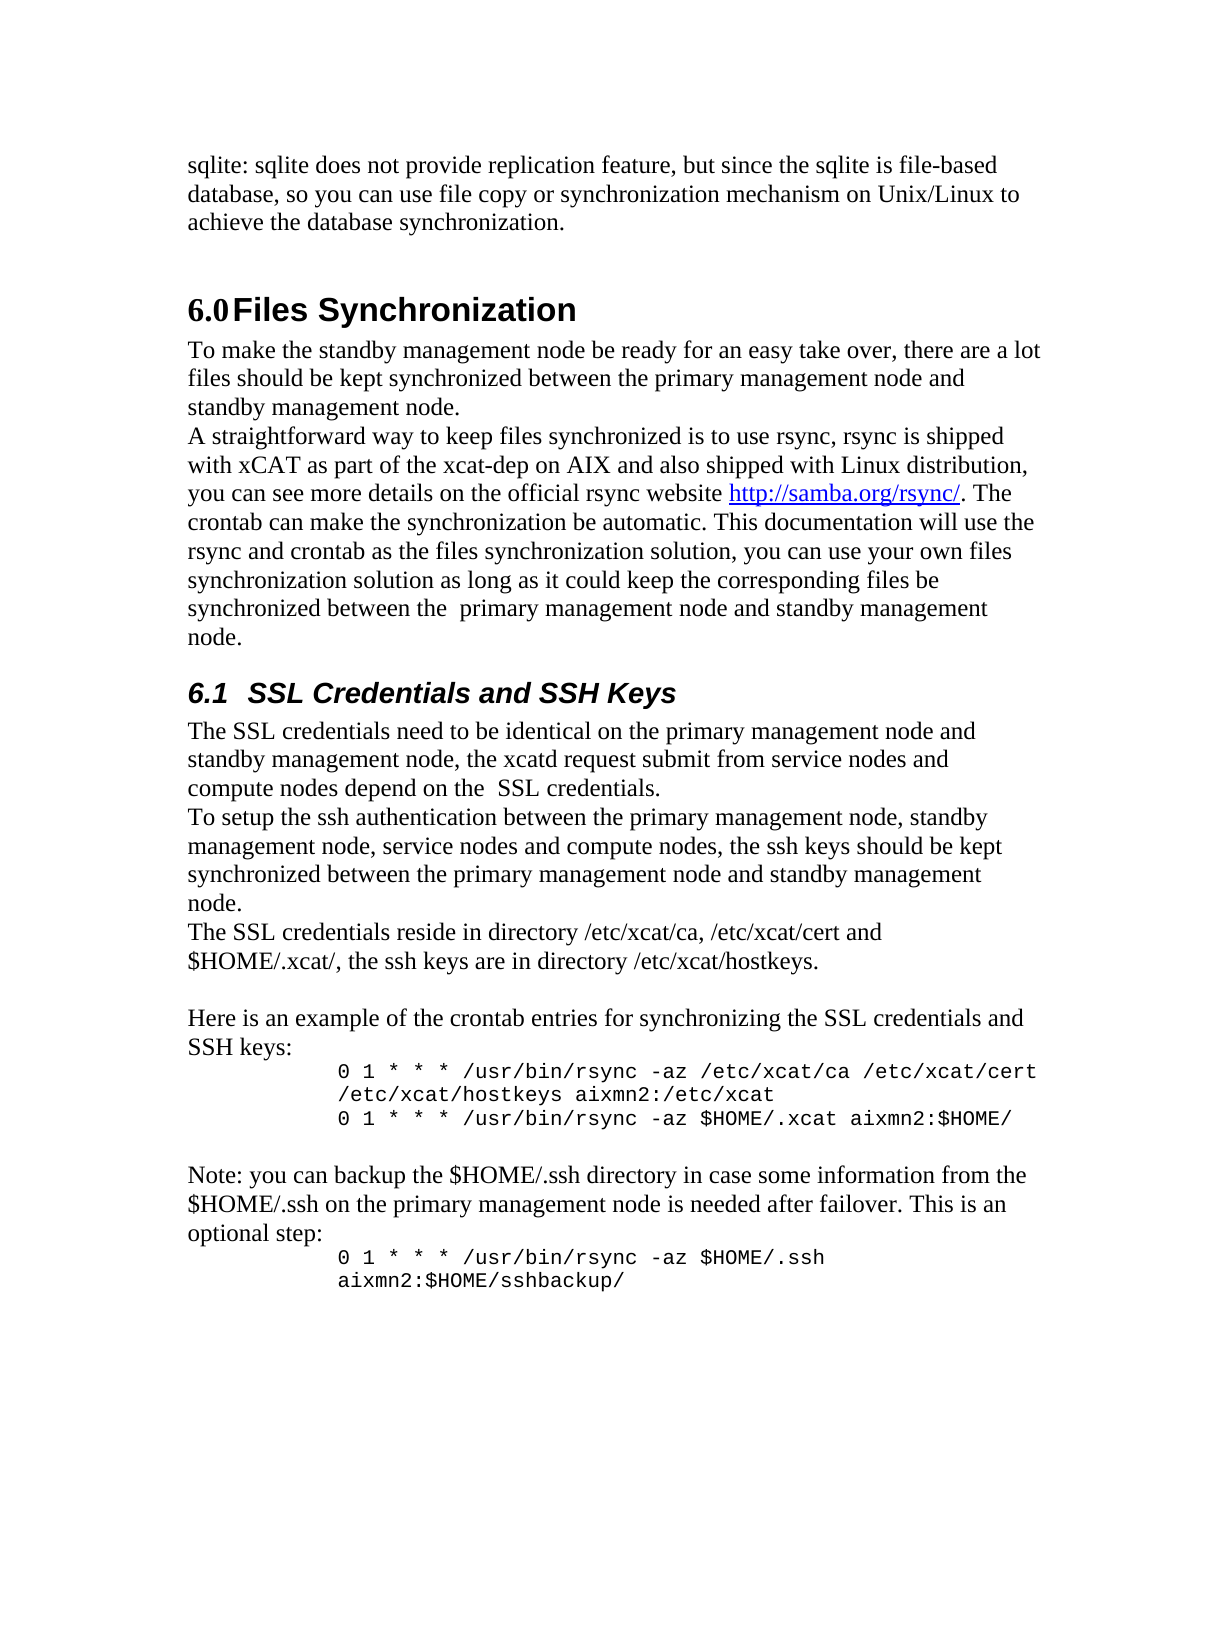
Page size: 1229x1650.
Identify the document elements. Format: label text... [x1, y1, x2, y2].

list 0 1 * * * /usr/bin/rsync -az /etc/xcat/ca /etc/xcat/cert /etc/xcat/hostkeys aixmn2:/etc/xcat [262, 1061, 1041, 1108]
text A straightforward way to keep files synchronized is to use rsync, rsync is shipped with xCAT as part of the xcat-dep on AIX and also shipped with Linux distribution, you can see more details on the official rsync website http://samba.org/rsync/. The crontab can make the synchronization be automatic. This documentation will use the rsync and crontab as the files synchronization solution, you can use your own files synchronization solution as long as it could keep the corresponding files be synchronized between the primary management node and standby management node. [187, 421, 1041, 651]
subtitle Files Synchronization [187, 290, 1041, 328]
text Note: you can backup the $HOME/.ssh directory in case some information from the $HOME/.ssh on the primary management node is needed after failover. This is an optional step: [187, 1161, 1041, 1247]
text To make the standby management node be ready for an easy take over, there are a lot files should be kept synchronized between the primary management node and standby management node. [187, 335, 1041, 421]
text To setup the ssh authentication between the primary management node, standby management node, service nodes and compute nodes, the ssh keys should be kept synchronized between the primary management node and standby management node. [187, 802, 1041, 917]
list 0 1 * * * /usr/bin/rsync -az $HOME/.ssh aixmn2:$HOME/sshbackup/ [262, 1247, 1041, 1294]
list 0 1 * * * /usr/bin/rsync -az $HOME/.xcat aixmn2:$HOME/ [262, 1108, 1041, 1132]
text sqlite: sqlite does not provide replication feature, but since the sqlite is file-based database, so you can use file copy or synchronization mechanism on Unix/Linux to achieve the database synchronization. [187, 150, 1041, 236]
text The SSL credentials reside in directory /etc/xcat/ca, /etc/xcat/cert and $HOME/.xcat/, the ssh keys are in directory /etc/xcat/hostkeys. [187, 917, 1041, 974]
text Here is an example of the crontab entries for synchronizing the SSL credentials and SSH keys: [187, 1003, 1041, 1061]
text The SSL credentials need to be identical on the primary management node and standby management node, the xcatd request submit from service nodes and compute nodes depend on the SSL credentials. [187, 716, 1041, 802]
subtitle SSL Credentials and SSH Keys [187, 676, 1041, 709]
